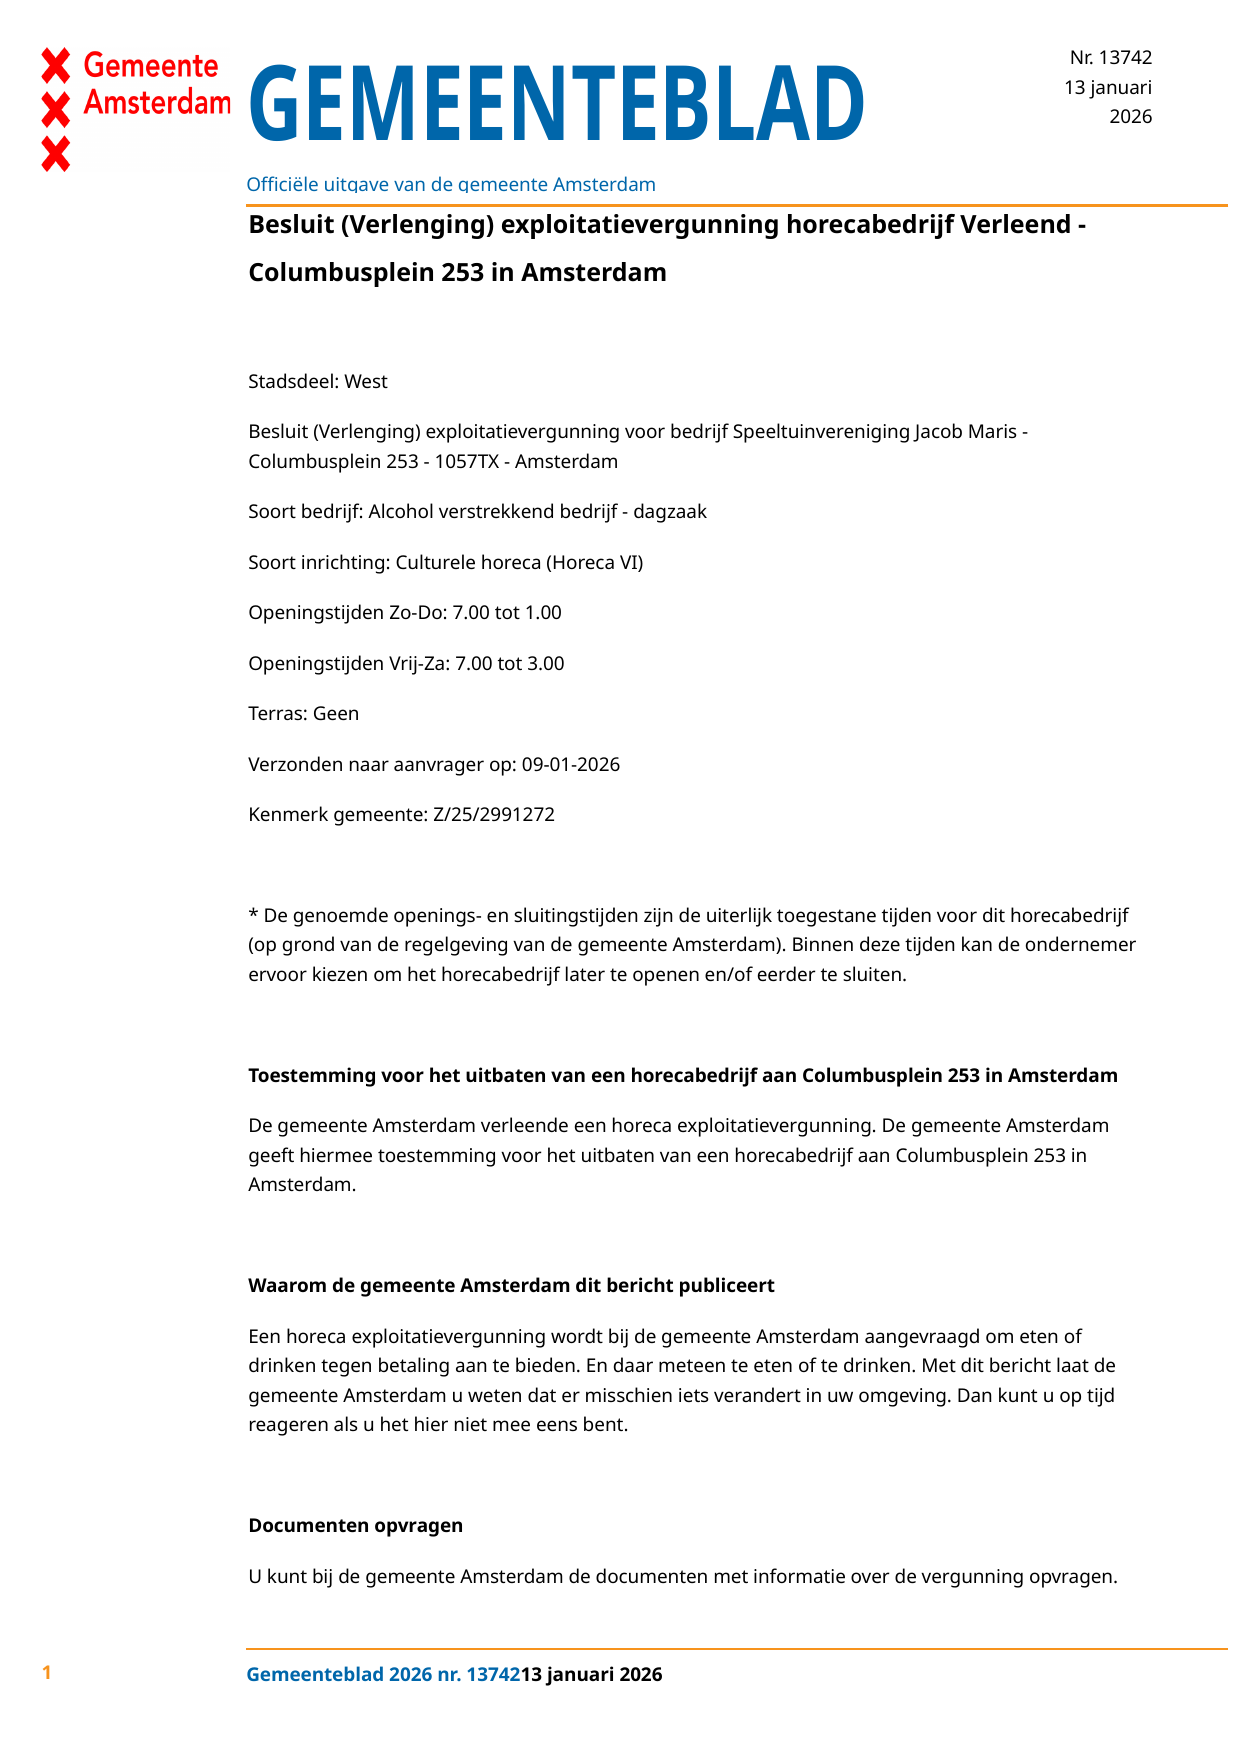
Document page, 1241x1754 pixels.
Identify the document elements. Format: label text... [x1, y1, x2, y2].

text Openingstijden Vrij-Za: 7.00 tot 3.00 [248, 650, 1152, 676]
text Verzonden naar aanvrager op: 09-01-2026 [248, 751, 1152, 777]
text Kenmerk gemeente: Z/25/2991272 [248, 801, 1152, 827]
text Stadsdeel: West [248, 368, 1152, 394]
text Waarom de gemeente Amsterdam dit bericht publiceert [248, 1272, 1152, 1298]
text * De genoemde openings- en sluitingstijden zijn de uiterlijk toegestane tijden voor dit horecabedrijf (op grond van de regelgeving van de gemeente Amsterdam). Binnen deze tijden kan de ondernemer ervoor kiezen om het horecabedrijf later te openen en/of eerder te sluiten. [248, 902, 1152, 987]
text U kunt bij de gemeente Amsterdam de documenten met informatie over de vergunning opvragen. [248, 1563, 1152, 1589]
text Besluit (Verlenging) exploitatievergunning horecabedrijf Verleend - Columbusplein 253 in Amsterdam [248, 207, 1152, 288]
text Openingstijden Zo-Do: 7.00 tot 1.00 [248, 599, 1152, 625]
text Terras: Geen [248, 700, 1152, 726]
text Documenten opvragen [248, 1512, 1152, 1538]
text De gemeente Amsterdam verleende een horeca exploitatievergunning. De gemeente Amsterdam geeft hiermee toestemming voor het uitbaten van een horecabedrijf aan Columbusplein 253 in Amsterdam. [248, 1112, 1152, 1197]
text Soort bedrijf: Alcohol verstrekkend bedrijf - dagzaak [248, 499, 1152, 524]
text Besluit (Verlenging) exploitatievergunning voor bedrijf Speeltuinvereniging Jacob Maris - Columbusplein 253 - 1057TX - Amsterdam [248, 419, 1152, 474]
text Toestemming voor het uitbaten van een horecabedrijf aan Columbusplein 253 in Amsterdam [248, 1062, 1152, 1088]
picture [41, 47, 231, 172]
text Een horeca exploitatievergunning wordt bij de gemeente Amsterdam aangevraagd om eten of drinken tegen betaling aan te bieden. En daar meteen te eten of te drinken. Met dit bericht laat de gemeente Amsterdam u weten dat er misschien iets verandert in uw omgeving. Dan kunt u op tijd reageren als u het hier niet mee eens bent. [248, 1323, 1152, 1437]
text Soort inrichting: Culturele horeca (Horeca VI) [248, 549, 1152, 575]
